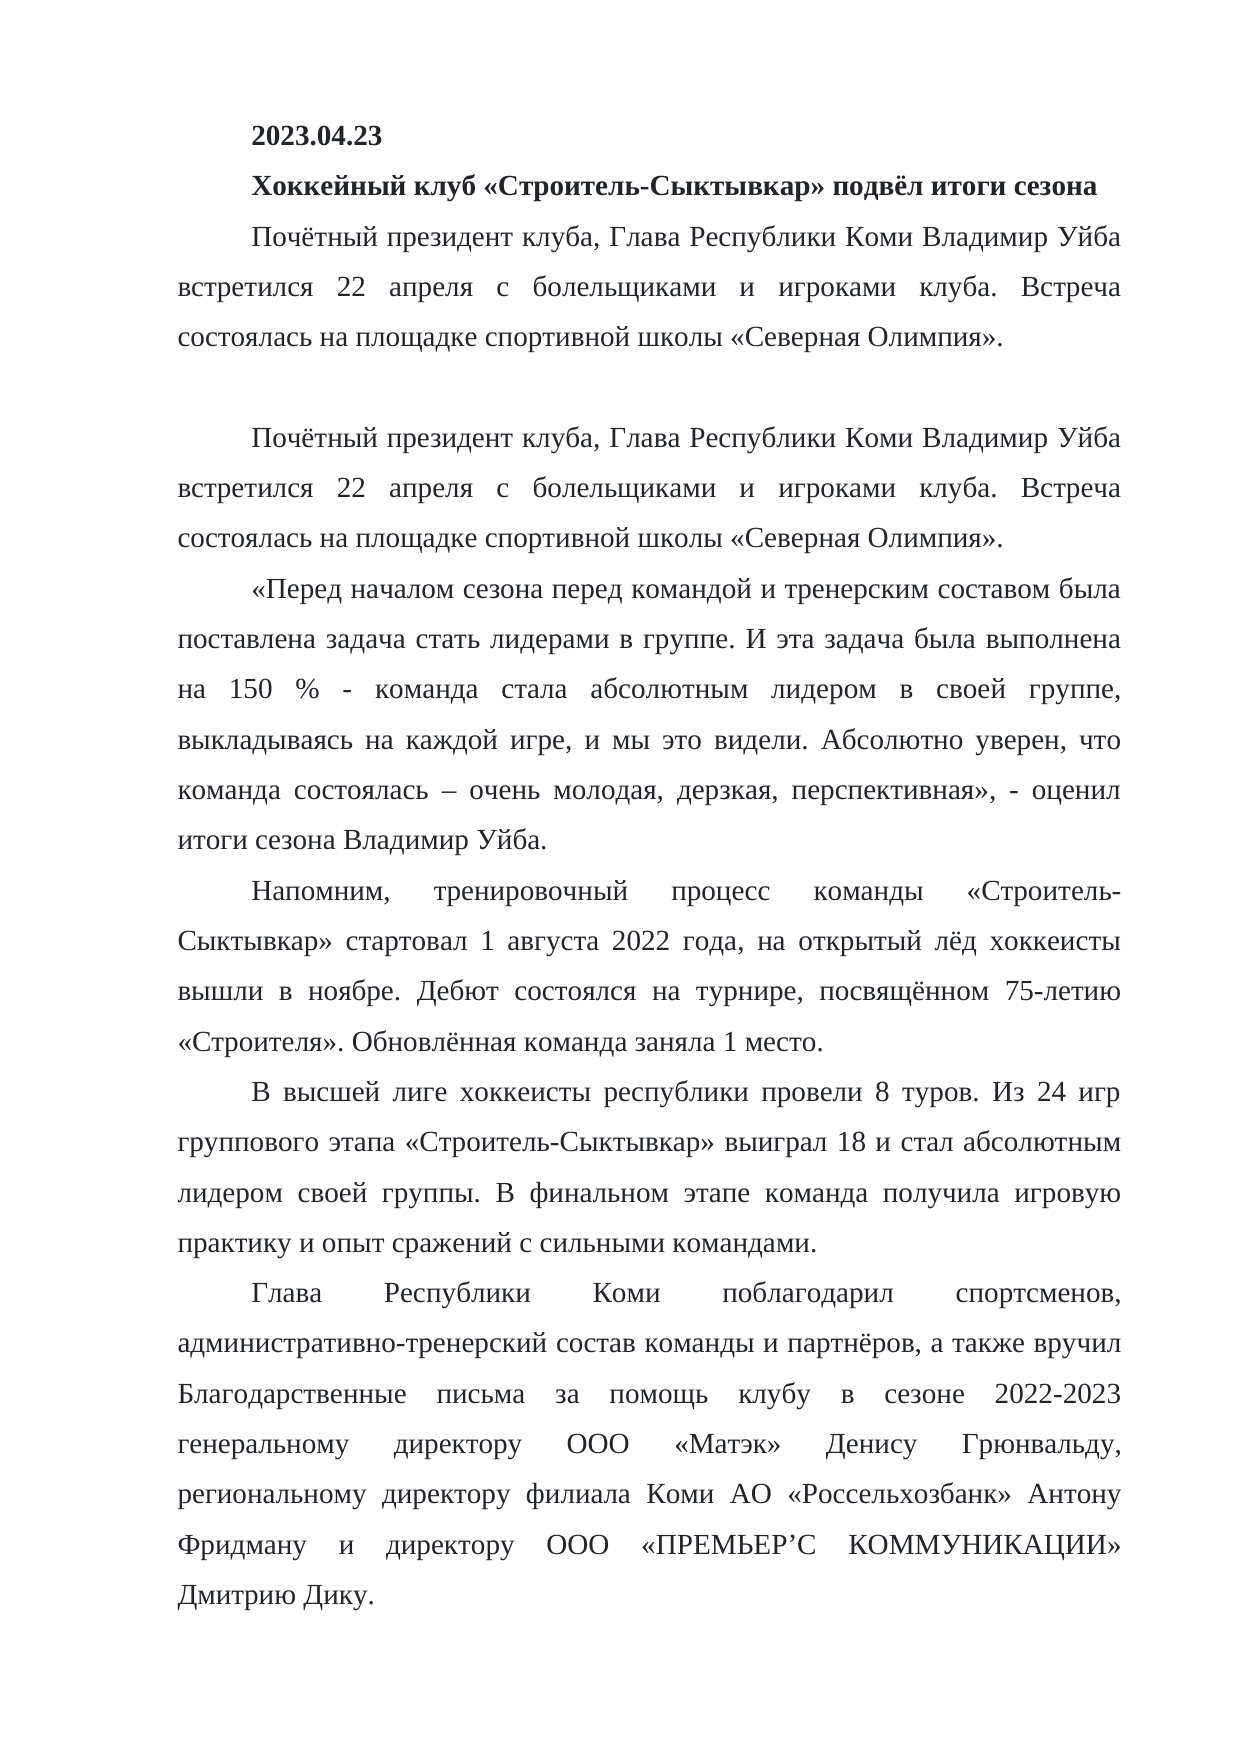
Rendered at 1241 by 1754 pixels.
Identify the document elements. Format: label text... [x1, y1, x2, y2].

text Почётный президент клуба, Глава Республики Коми Владимир Уйба встретился 22 апреля с болельщиками и игроками клуба. Встреча состоялась на площадке спортивной школы «Северная Олимпия». [177, 420, 1122, 554]
text Глава Республики Коми поблагодарил спортсменов, административно-тренерский состав команды и партнёров, а также вручил Благодарственные письма за помощь клубу в сезоне 2022-2023 генеральному директору ООО «Матэк» Денису Грюнвальду, региональному директору филиала Коми АО «Россельхозбанк» Антону Фридману и директору ООО «ПРЕМЬЕР’С КОММУНИКАЦИИ» Дмитрию Дику. [177, 1275, 1122, 1611]
subtitle 2023.04.23 [177, 118, 1122, 152]
text «Перед началом сезона перед командой и тренерским составом была поставлена задача стать лидерами в группе. И эта задача была выполнена на 150 % - команда стала абсолютным лидером в своей группе, выкладываясь на каждой игре, и мы это видели. Абсолютно уверен, что команда состоялась – очень молодая, дерзкая, перспективная», - оценил итоги сезона Владимир Уйба. [177, 571, 1122, 856]
text В высшей лиге хоккеисты республики провели 8 туров. Из 24 игр группового этапа «Строитель-Сыктывкар» выиграл 18 и стал абсолютным лидером своей группы. В финальном этапе команда получила игровую практику и опыт сражений с сильными командами. [177, 1074, 1122, 1258]
text Напомним, тренировочный процесс команды «Строитель-Сыктывкар» стартовал 1 августа 2022 года, на открытый лёд хоккеисты вышли в ноябре. Дебют состоялся на турнире, посвящённом 75-летию «Строителя». Обновлённая команда заняла 1 место. [177, 873, 1122, 1057]
text Почётный президент клуба, Глава Республики Коми Владимир Уйба встретился 22 апреля с болельщиками и игроками клуба. Встреча состоялась на площадке спортивной школы «Северная Олимпия». [177, 219, 1122, 353]
subtitle Хоккейный клуб «Строитель-Сыктывкар» подвёл итоги сезона [177, 168, 1122, 202]
